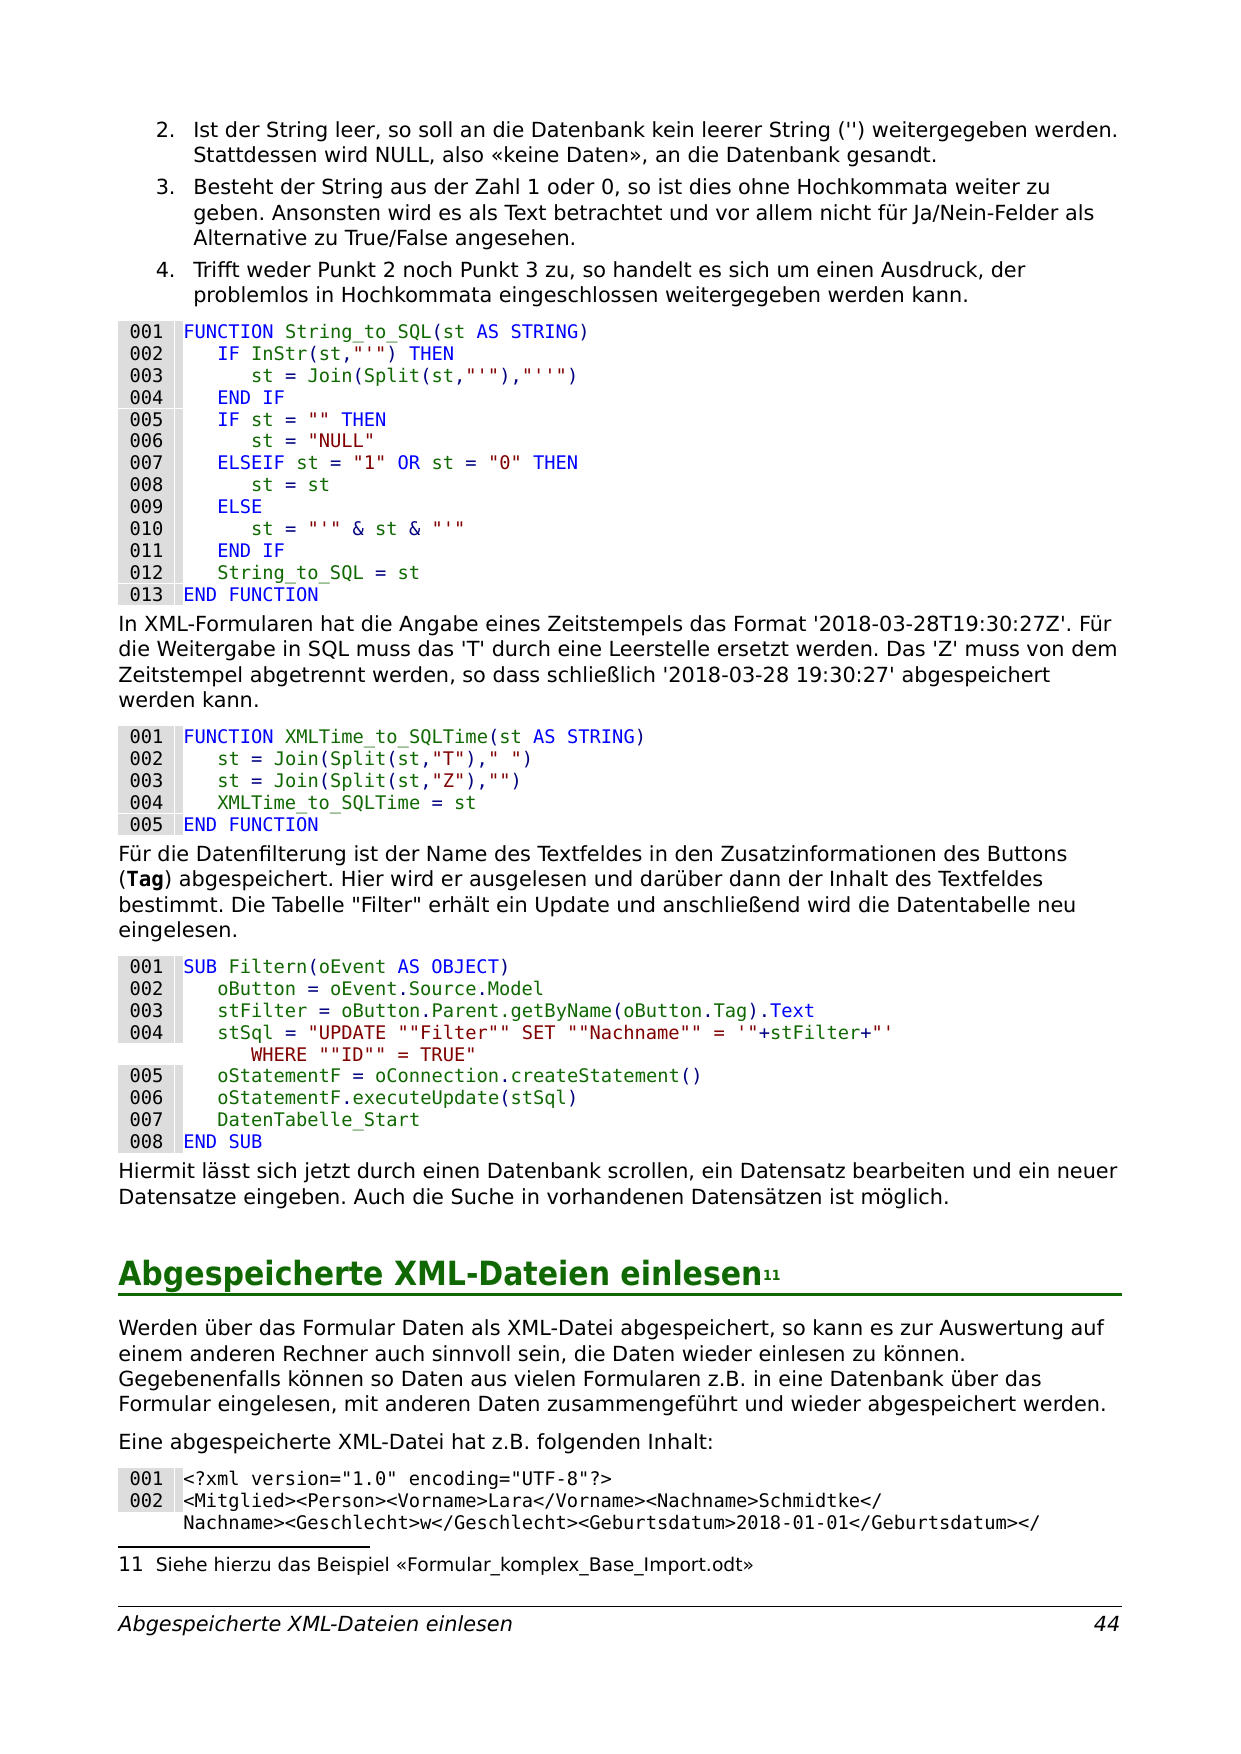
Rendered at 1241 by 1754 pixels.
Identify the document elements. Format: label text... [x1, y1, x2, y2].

list END FUNCTION [118, 583, 1122, 605]
list stFilter = oButton.Parent.getByName(oButton.Tag).Text [183, 1000, 1122, 1022]
list <?xml version="1.0" encoding="UTF-8"?> [183, 1468, 1122, 1490]
list END IF [183, 387, 1122, 408]
text In XML-Formularen hat die Angabe eines Zeitstempels das Format '2018-03-28T19:30:27Z'. Für die Weitergabe in SQL muss das 'T' durch eine Leerstelle ersetzt werden. Das 'Z' muss von dem Zeitstempel abgetrennt werden, so dass schließlich '2018-03-28 19:30:27' abgespeichert werden kann. [118, 612, 1122, 712]
list stSql = "UPDATE ""Filter"" SET ""Nachname"" = '"+stFilter+"' WHERE ""ID"" = TRUE" [118, 1022, 1122, 1065]
list st = Join(Split(st,"T")," ") [183, 748, 1122, 770]
list ELSE [183, 496, 1122, 518]
list IF InStr(st,"'") THEN [183, 343, 1122, 365]
list st = "NULL" [183, 430, 1122, 452]
list DatenTabelle_Start [183, 1109, 1122, 1131]
list st = Join(Split(st,"'"),"''") [183, 365, 1122, 387]
list XMLTime_to_SQLTime = st [183, 792, 1122, 813]
list SUB Filtern(oEvent AS OBJECT) [183, 956, 1122, 978]
text Werden über das Formular Daten als XML-Datei abgespeichert, so kann es zur Auswertung auf einem anderen Rechner auch sinnvoll sein, die Daten wieder einlesen zu können. Gegebenenfalls können so Daten aus vielen Formularen z.B. in eine Datenbank über das Formular eingelesen, mit anderen Daten zusammengeführt und wieder abgespeichert werden. [118, 1316, 1122, 1417]
list st = Join(Split(st,"Z"),"") [183, 770, 1122, 792]
list <Mitglied><Person><Vorname>Lara</Vorname><Nachname>Schmidtke</Nachname><Geschlecht>w</Geschlecht><Geburtsdatum>2018-01-01</Geburtsdatum></ [118, 1490, 1122, 1534]
text Für die Datenfilterung ist der Name des Textfeldes in den Zusatzinformationen des Buttons (Tag) abgespeichert. Hier wird er ausgelesen und darüber dann der Inhalt des Textfeldes bestimmt. Die Tabelle "Filter" erhält ein Update und anschließend wird die Datentabelle neu eingelesen. [118, 842, 1122, 942]
list END FUNCTION [118, 813, 1122, 835]
list oButton = oEvent.Source.Model [183, 978, 1122, 1000]
list Besteht der String aus der Zahl 1 oder 0, so ist dies ohne Hochkommata weiter zu geben. Ansonsten wird es als Text betrachtet und vor allem nicht für Ja/Nein-Felder als Alternative zu True/False angesehen. [156, 175, 1122, 250]
list END SUB [183, 1131, 1122, 1153]
list ELSEIF st = "1" OR st = "0" THEN [183, 452, 1122, 474]
list Trifft weder Punkt 2 noch Punkt 3 zu, so handelt es sich um einen Ausdruck, der problemlos in Hochkommata eingeschlossen weitergegeben werden kann. [156, 258, 1122, 307]
subtitle Abgespeicherte XML-Dateien einlesen [118, 1254, 1122, 1293]
text Hiermit lässt sich jetzt durch einen Datenbank scrollen, ein Datensatz bearbeiten und ein neuer Datensatze eingeben. Auch die Suche in vorhandenen Datensätzen ist möglich. [118, 1159, 1122, 1209]
list IF st = "" THEN [118, 408, 1122, 430]
list st = st [183, 474, 1122, 496]
list oStatementF.executeUpdate(stSql) [183, 1087, 1122, 1109]
list oStatementF = oConnection.createStatement() [183, 1065, 1122, 1087]
list st = "'" & st & "'" [183, 518, 1122, 540]
list Ist der String leer, so soll an die Datenbank kein leerer String ('') weitergegeben werden. Stattdessen wird NULL, also «keine Daten», an die Datenbank gesandt. [156, 118, 1122, 168]
list END IF [183, 540, 1122, 562]
list String_to_SQL = st [183, 562, 1122, 583]
list FUNCTION XMLTime_to_SQLTime(st AS STRING) [183, 726, 1122, 748]
list FUNCTION String_to_SQL(st AS STRING) [183, 321, 1122, 343]
text Eine abgespeicherte XML-Datei hat z.B. folgenden Inhalt: [118, 1430, 1122, 1455]
text Siehe hierzu das Beispiel «Formular_komplex_Base_Import.odt» [118, 1553, 1122, 1576]
